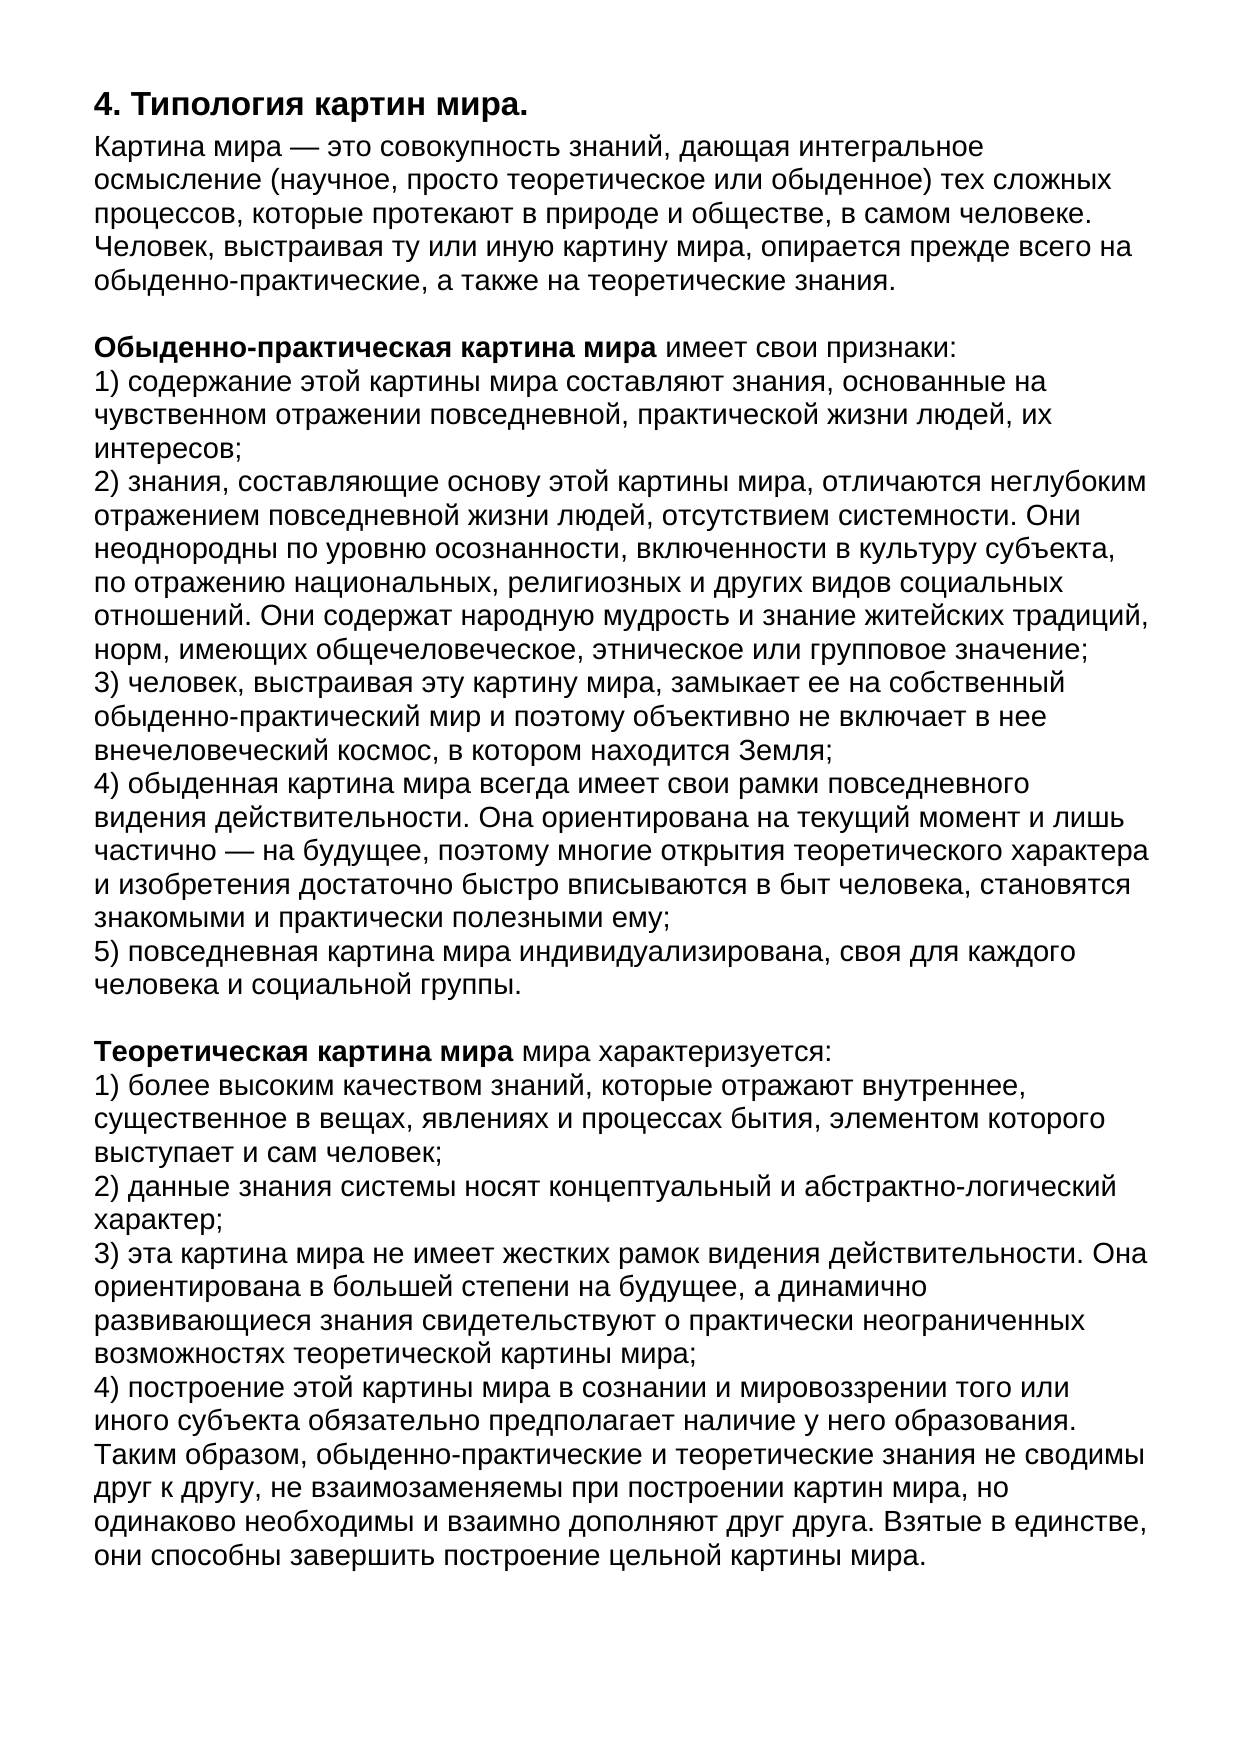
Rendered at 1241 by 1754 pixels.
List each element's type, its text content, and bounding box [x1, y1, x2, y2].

text 1) содержание этой картины мира составляют знания, основанные на чувственном отражении повседневной, практической жизни людей, их интересов; [94, 363, 1152, 464]
text 3) эта картина мира не имеет жестких рамок видения действительности. Она ориентирована в большей степени на будущее, а динамично развивающиеся знания свидетельствуют о практически неограниченных возможностях теоретической картины мира; [94, 1236, 1152, 1370]
text Таким образом, обыденно-практические и теоретические знания не сводимы друг к другу, не взаимозаменяемы при построении картин мира, но одинаково необходимы и взаимно дополняют друг друга. Взятые в единстве, они способны завершить построение цельной картины мира. [94, 1437, 1152, 1571]
text 2) знания, составляющие основу этой картины мира, отличаются неглубоким отражением повседневной жизни людей, отсутствием системности. Они неоднородны по уровню осознанности, включенности в культуру субъекта, по отражению национальных, религиозных и других видов социальных отношений. Они содержат народную мудрость и знание житейских традиций, норм, имеющих общечеловеческое, этническое или групповое значение; [94, 464, 1152, 665]
text 3) человек, выстраивая эту картину мира, замыкает ее на собственный обыденно-практический мир и поэтому объективно не включает в нее внечеловеческий космос, в котором находится Земля; [94, 665, 1152, 766]
text 4) построение этой картины мира в сознании и мировоззрении того или иного субъекта обязательно предполагает наличие у него образования. [94, 1370, 1152, 1437]
subtitle 4. Типология картин мира. [94, 84, 1152, 122]
text Теоретическая картина мира мира характеризуется: [94, 1034, 1152, 1068]
text 2) данные знания системы носят концептуальный и абстрактно-логический характер; [94, 1168, 1152, 1236]
text Обыденно-практическая картина мира имеет свои признаки: [94, 330, 1152, 363]
text 5) повседневная картина мира индивидуализирована, своя для каждого человека и социальной группы. [94, 934, 1152, 1001]
text Человек, выстраивая ту или иную картину мира, опирается прежде всего на обыденно-практические, а также на теоретические знания. [94, 229, 1152, 296]
text 1) более высоким качеством знаний, которые отражают внутреннее, существенное в вещах, явлениях и процессах бытия, элементом которого выступает и сам человек; [94, 1068, 1152, 1168]
text 4) обыденная картина мира всегда имеет свои рамки повседневного видения действительности. Она ориентирована на текущий момент и лишь частично — на будущее, поэтому многие открытия теоретического характера и изобретения достаточно быстро вписываются в быт человека, становятся знакомыми и практически полезными ему; [94, 766, 1152, 934]
text Картина мира — это совокупность знаний, дающая интегральное осмысление (научное, просто теоретическое или обыденное) тех сложных процессов, которые протекают в природе и обществе, в самом человеке. [94, 129, 1152, 229]
